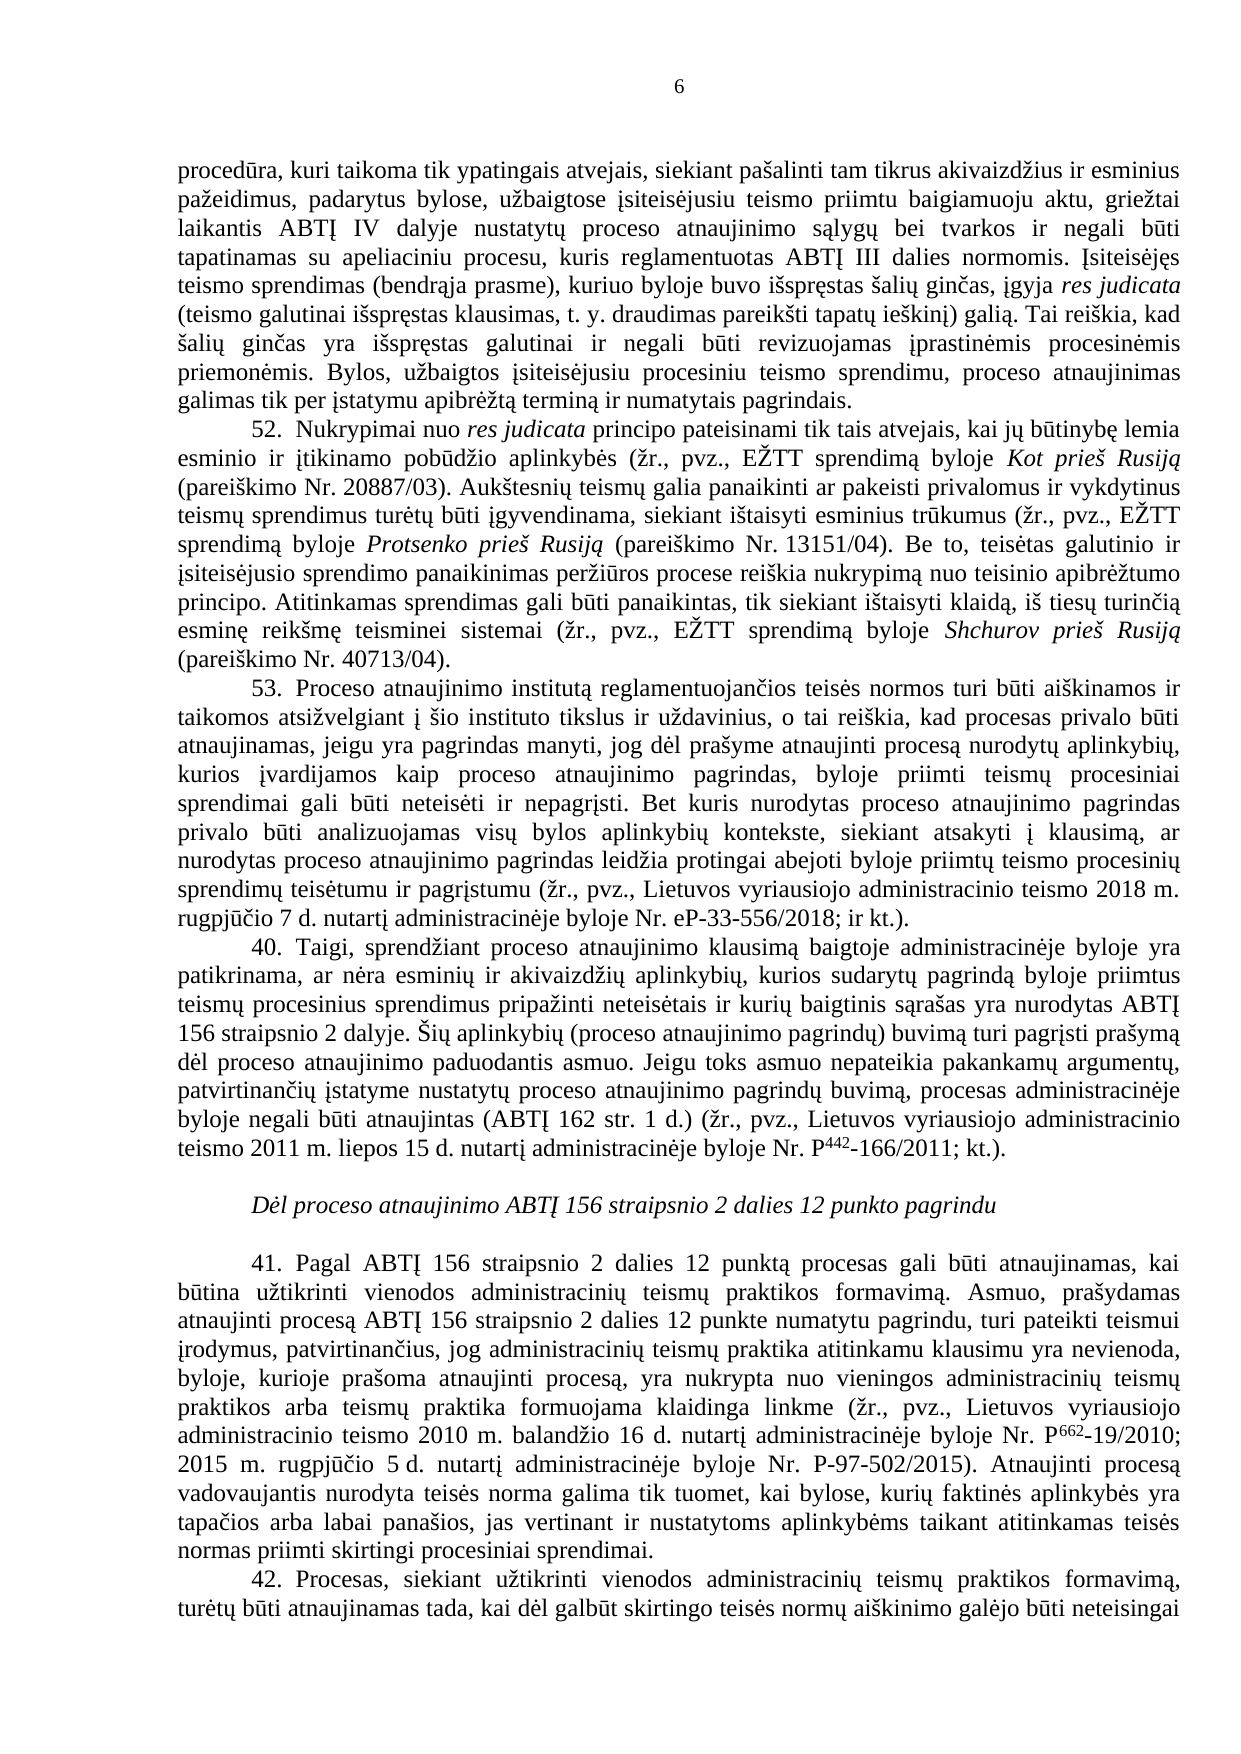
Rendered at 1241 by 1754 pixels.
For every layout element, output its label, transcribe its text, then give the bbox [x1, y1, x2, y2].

text 42. Procesas, siekiant užtikrinti vienodos administracinių teismų praktikos formavimą, turėtų būti atnaujinamas tada, kai dėl galbūt skirtingo teisės normų aiškinimo galėjo būti neteisingai [177, 1564, 1181, 1622]
text 53. Proceso atnaujinimo institutą reglamentuojančios teisės normos turi būti aiškinamos ir taikomos atsižvelgiant į šio instituto tikslus ir uždavinius, o tai reiškia, kad procesas privalo būti atnaujinamas, jeigu yra pagrindas manyti, jog dėl prašyme atnaujinti procesą nurodytų aplinkybių, kurios įvardijamos kaip proceso atnaujinimo pagrindas, byloje priimti teismų procesiniai sprendimai gali būti neteisėti ir nepagrįsti. Bet kuris nurodytas proceso atnaujinimo pagrindas privalo būti analizuojamas visų bylos aplinkybių kontekste, siekiant atsakyti į klausimą, ar nurodytas proceso atnaujinimo pagrindas leidžia protingai abejoti byloje priimtų teismo procesinių sprendimų teisėtumu ir pagrįstumu (žr., pvz., Lietuvos vyriausiojo administracinio teismo 2018 m. rugpjūčio 7 d. nutartį administracinėje byloje Nr. eP-33-556/2018; ir kt.). [177, 673, 1181, 932]
text Dėl proceso atnaujinimo ABTĮ 156 straipsnio 2 dalies 12 punkto pagrindu [177, 1190, 1181, 1219]
text 52. Nukrypimai nuo res judicata principo pateisinami tik tais atvejais, kai jų būtinybę lemia esminio ir įtikinamo pobūdžio aplinkybės (žr., pvz., EŽTT sprendimą byloje Kot prieš Rusiją (pareiškimo Nr. 20887/03). Aukštesnių teismų galia panaikinti ar pakeisti privalomus ir vykdytinus teismų sprendimus turėtų būti įgyvendinama, siekiant ištaisyti esminius trūkumus (žr., pvz., EŽTT sprendimą byloje Protsenko prieš Rusiją (pareiškimo Nr. 13151/04). Be to, teisėtas galutinio ir įsiteisėjusio sprendimo panaikinimas peržiūros procese reiškia nukrypimą nuo teisinio apibrėžtumo principo. Atitinkamas sprendimas gali būti panaikintas, tik siekiant ištaisyti klaidą, iš tiesų turinčią esminę reikšmę teisminei sistemai (žr., pvz., EŽTT sprendimą byloje Shchurov prieš Rusiją (pareiškimo Nr. 40713/04). [177, 414, 1181, 673]
text procedūra, kuri taikoma tik ypatingais atvejais, siekiant pašalinti tam tikrus akivaizdžius ir esminius pažeidimus, padarytus bylose, užbaigtose įsiteisėjusiu teismo priimtu baigiamuoju aktu, griežtai laikantis ABTĮ IV dalyje nustatytų proceso atnaujinimo sąlygų bei tvarkos ir negali būti tapatinamas su apeliaciniu procesu, kuris reglamentuotas ABTĮ III dalies normomis. Įsiteisėjęs teismo sprendimas (bendrąja prasme), kuriuo byloje buvo išspręstas šalių ginčas, įgyja res judicata (teismo galutinai išspręstas klausimas, t. y. draudimas pareikšti tapatų ieškinį) galią. Tai reiškia, kad šalių ginčas yra išspręstas galutinai ir negali būti revizuojamas įprastinėmis procesinėmis priemonėmis. Bylos, užbaigtos įsiteisėjusiu procesiniu teismo sprendimu, proceso atnaujinimas galimas tik per įstatymu apibrėžtą terminą ir numatytais pagrindais. [177, 155, 1181, 414]
text 41. Pagal ABTĮ 156 straipsnio 2 dalies 12 punktą procesas gali būti atnaujinamas, kai būtina užtikrinti vienodos administracinių teismų praktikos formavimą. Asmuo, prašydamas atnaujinti procesą ABTĮ 156 straipsnio 2 dalies 12 punkte numatytu pagrindu, turi pateikti teismui įrodymus, patvirtinančius, jog administracinių teismų praktika atitinkamu klausimu yra nevienoda, byloje, kurioje prašoma atnaujinti procesą, yra nukrypta nuo vieningos administracinių teismų praktikos arba teismų praktika formuojama klaidinga linkme (žr., pvz., Lietuvos vyriausiojo administracinio teismo 2010 m. balandžio 16 d. nutartį administracinėje byloje Nr. P662-19/2010; 2015 m. rugpjūčio 5 d. nutartį administracinėje byloje Nr. P-97-502/2015). Atnaujinti procesą vadovaujantis nurodyta teisės norma galima tik tuomet, kai bylose, kurių faktinės aplinkybės yra tapačios arba labai panašios, jas vertinant ir nustatytoms aplinkybėms taikant atitinkamas teisės normas priimti skirtingi procesiniai sprendimai. [177, 1248, 1181, 1564]
text 40. Taigi, sprendžiant proceso atnaujinimo klausimą baigtoje administracinėje byloje yra patikrinama, ar nėra esminių ir akivaizdžių aplinkybių, kurios sudarytų pagrindą byloje priimtus teismų procesinius sprendimus pripažinti neteisėtais ir kurių baigtinis sąrašas yra nurodytas ABTĮ 156 straipsnio 2 dalyje. Šių aplinkybių (proceso atnaujinimo pagrindų) buvimą turi pagrįsti prašymą dėl proceso atnaujinimo paduodantis asmuo. Jeigu toks asmuo nepateikia pakankamų argumentų, patvirtinančių įstatyme nustatytų proceso atnaujinimo pagrindų buvimą, procesas administracinėje byloje negali būti atnaujintas (ABTĮ 162 str. 1 d.) (žr., pvz., Lietuvos vyriausiojo administracinio teismo 2011 m. liepos 15 d. nutartį administracinėje byloje Nr. P442-166/2011; kt.). [177, 932, 1181, 1162]
